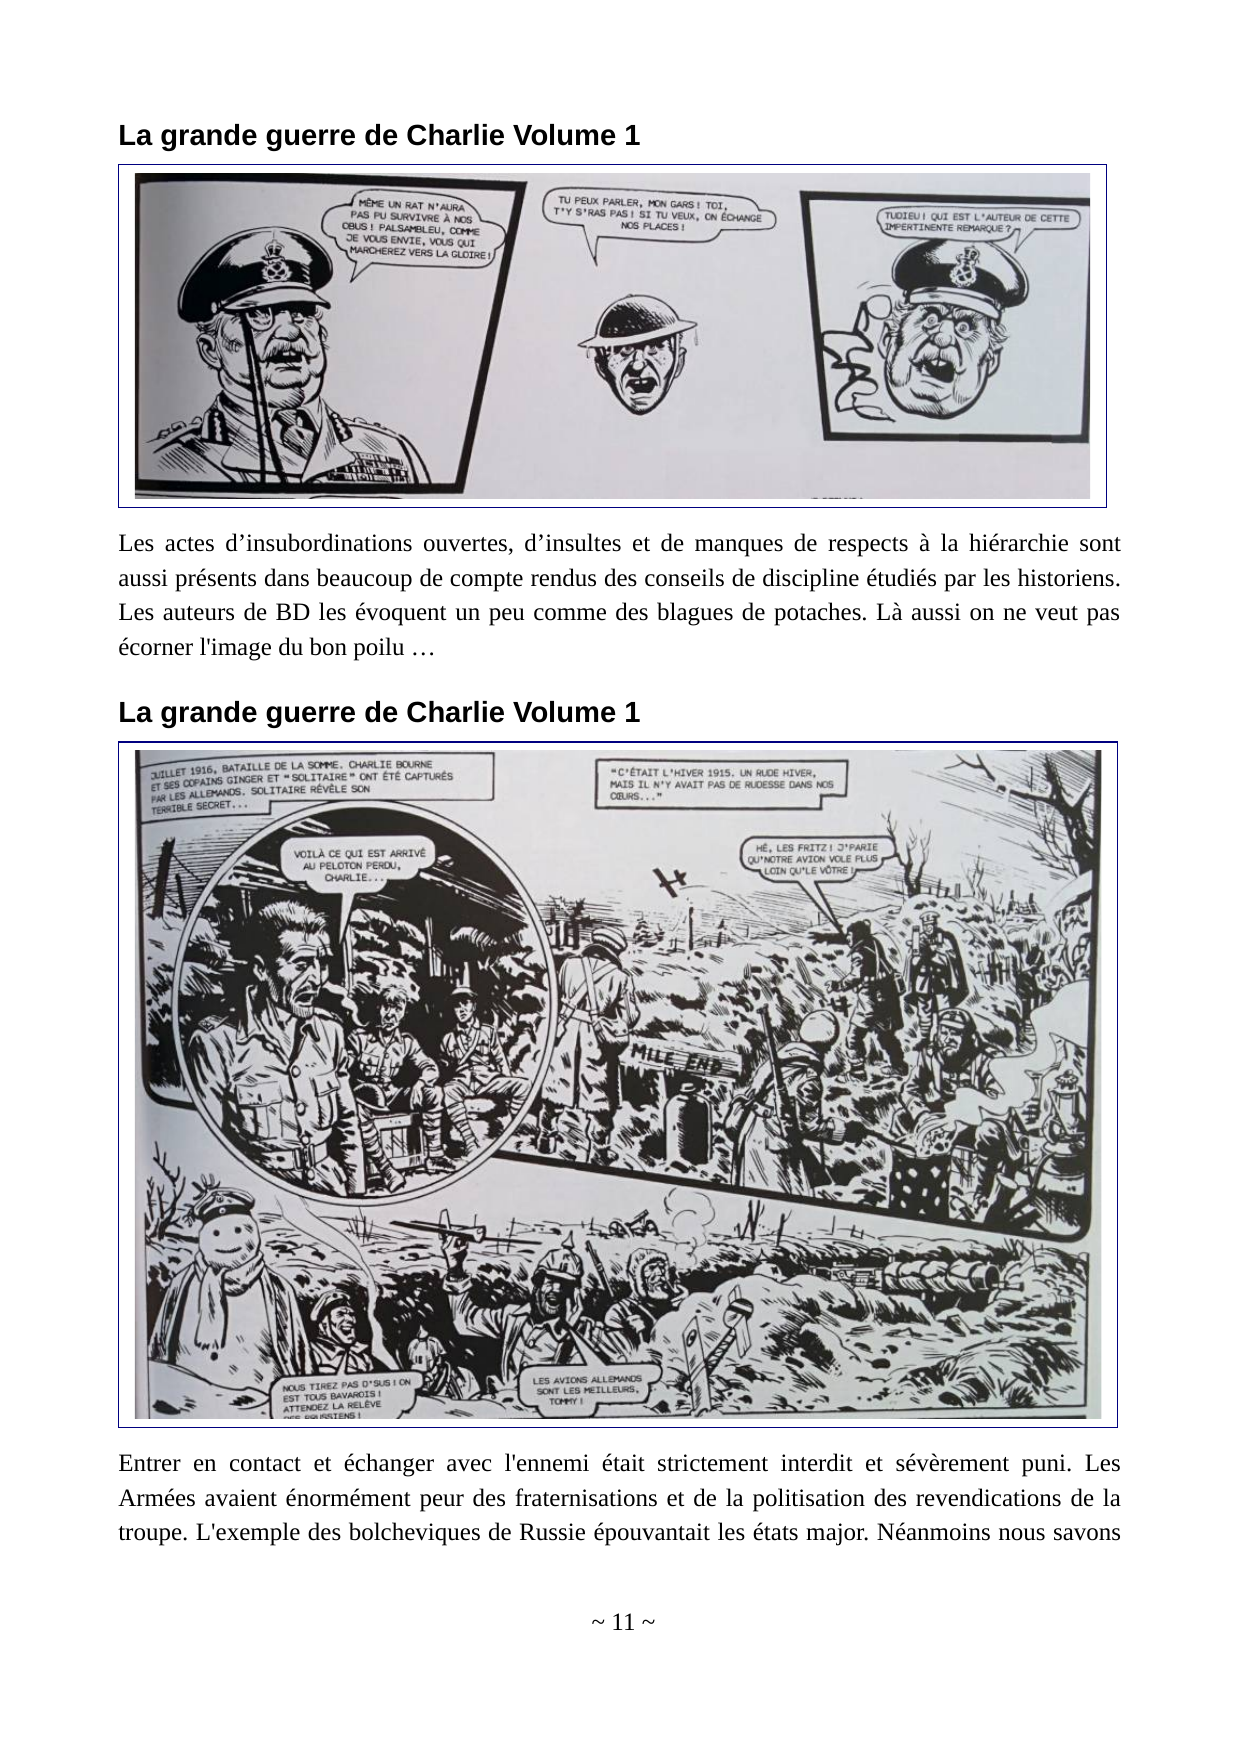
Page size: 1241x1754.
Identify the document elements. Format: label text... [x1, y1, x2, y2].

picture [134, 173, 1091, 499]
picture [134, 750, 1102, 1419]
subtitle La grande guerre de Charlie Volume 1 [118, 118, 1122, 152]
subtitle La grande guerre de Charlie Volume 1 [118, 695, 1122, 729]
text Les actes d’insubordinations ouvertes, d’insultes et de manques de respects à la hiérarchie sont aussi présents dans beaucoup de compte rendus des conseils de discipline étudiés par les historiens. Les auteurs de BD les évoquent un peu comme des blagues de potaches. Là aussi on ne veut pas écorner l'image du bon poilu … [118, 528, 1122, 661]
text Entrer en contact et échanger avec l'ennemi était strictement interdit et sévèrement puni. Les Armées avaient énormément peur des fraternisations et de la politisation des revendications de la troupe. L'exemple des bolcheviques de Russie épouvantait les états major. Néanmoins nous savons [118, 1448, 1122, 1546]
